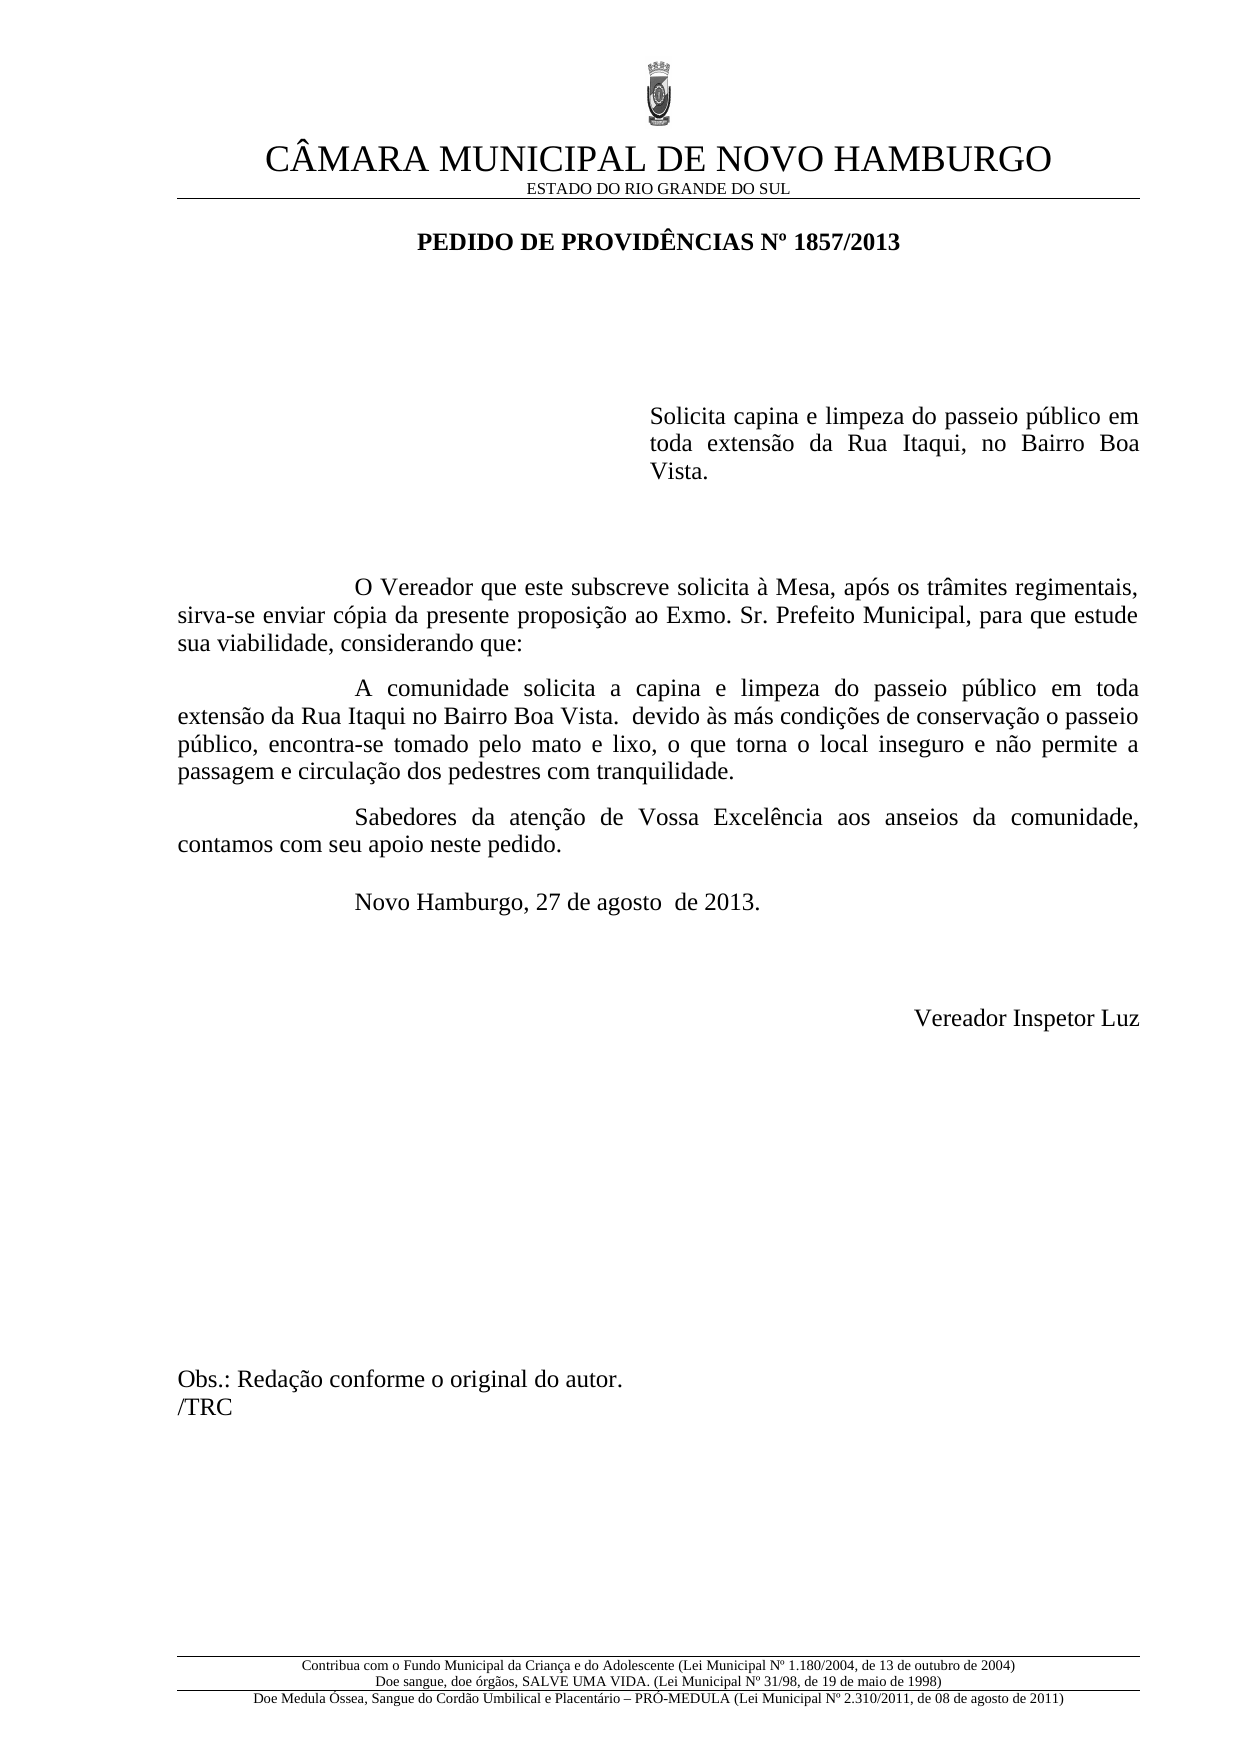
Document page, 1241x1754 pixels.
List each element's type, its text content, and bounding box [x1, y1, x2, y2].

text Vereador Inspetor Luz [177, 1004, 1140, 1032]
text Novo Hamburgo, 27 de agosto de 2013. [177, 888, 1140, 915]
text /TRC [177, 1393, 1140, 1420]
text PEDIDO DE PROVIDÊNCIAS Nº 1857/2013 [177, 228, 1140, 256]
text A comunidade solicita a capina e limpeza do passeio público em toda extensão da Rua Itaqui no Bairro Boa Vista. devido às más condições de conservação o passeio público, encontra-se tomado pelo mato e lixo, o que torna o local inseguro e não permite a passagem e circulação dos pedestres com tranquilidade. [177, 674, 1140, 785]
text O Vereador que este subscreve solicita à Mesa, após os trâmites regimentais, sirva-se enviar cópia da presente proposição ao Exmo. Sr. Prefeito Municipal, para que estude sua viabilidade, considerando que: [177, 573, 1140, 657]
text Obs.: Redação conforme o original do autor. [177, 1365, 1140, 1393]
text Solicita capina e limpeza do passeio público em toda extensão da Rua Itaqui, no Bairro Boa Vista. [649, 402, 1140, 485]
text Sabedores da atenção de Vossa Excelência aos anseios da comunidade, contamos com seu apoio neste pedido. [177, 803, 1140, 858]
